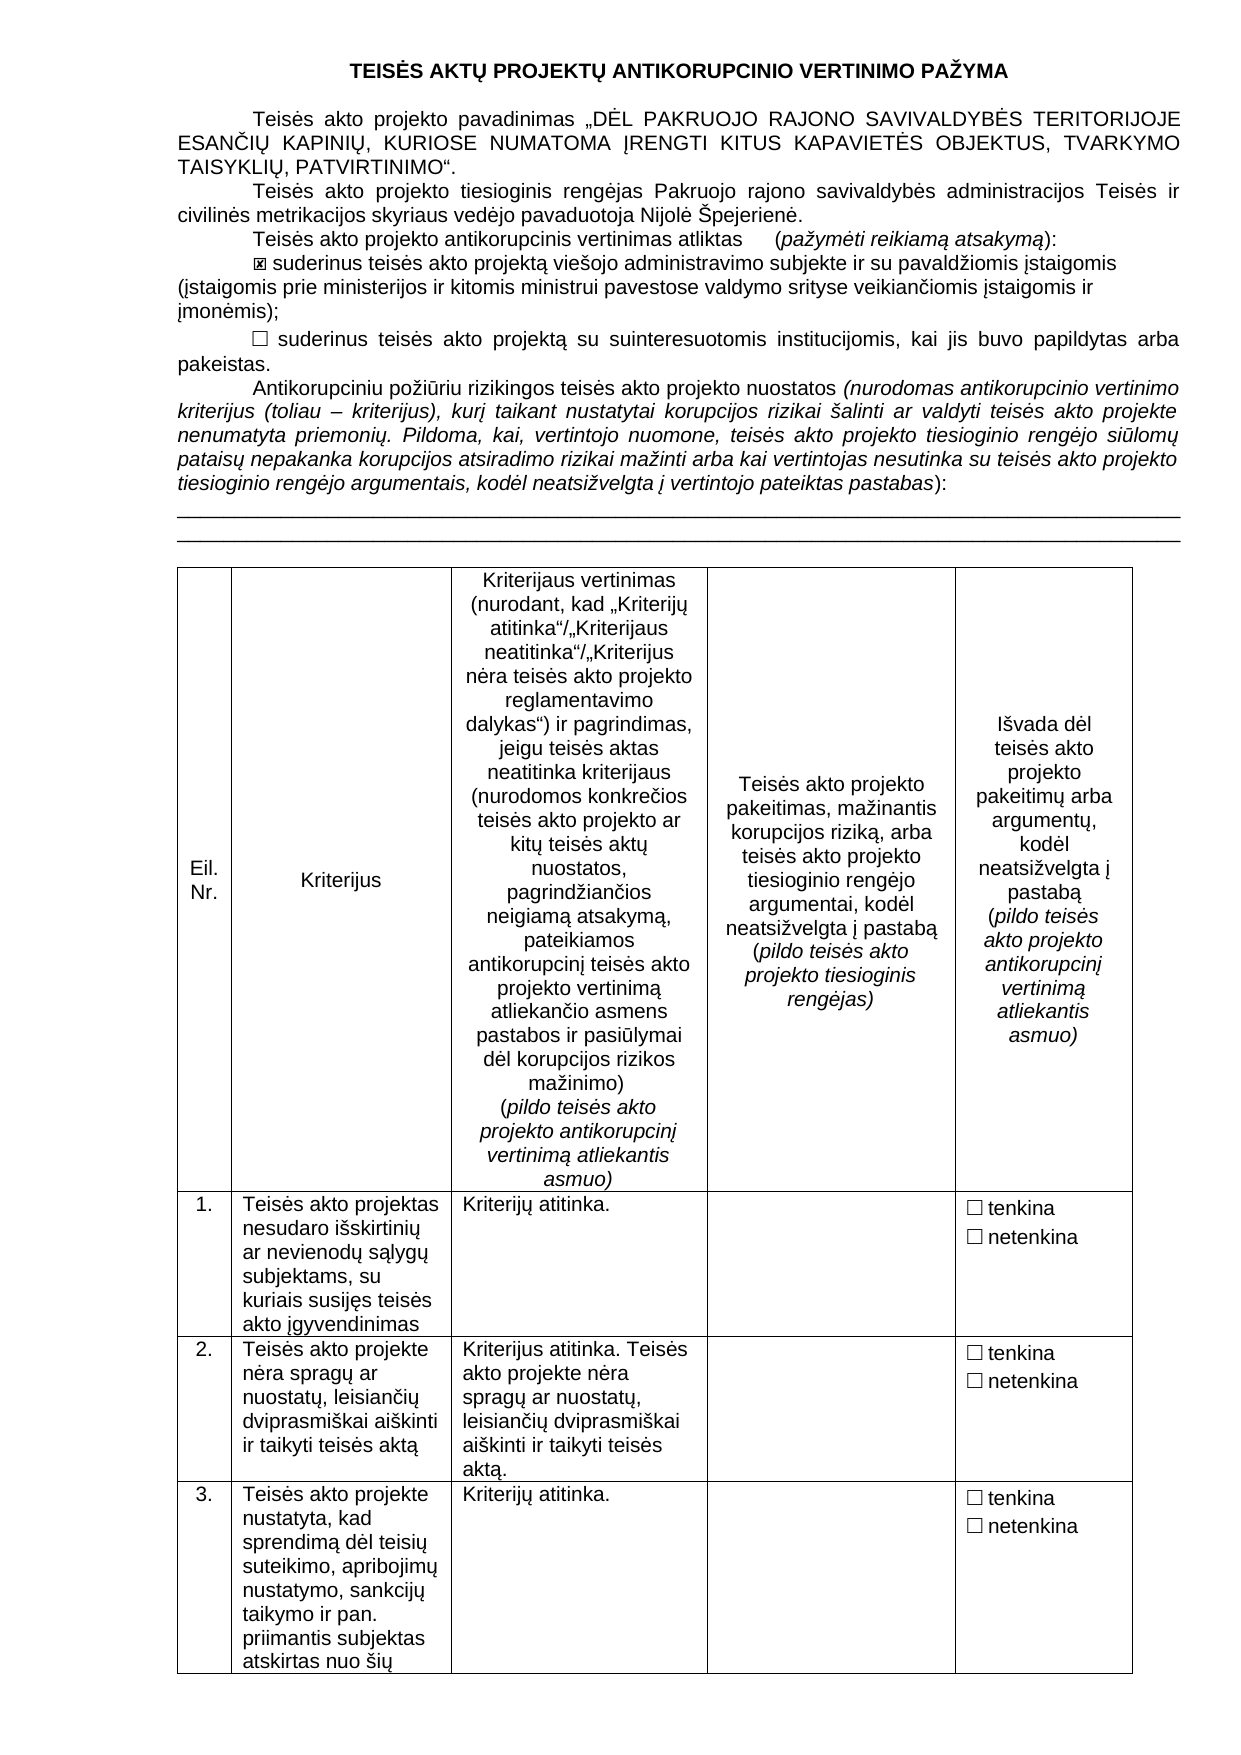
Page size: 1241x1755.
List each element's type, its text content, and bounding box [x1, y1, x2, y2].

text  suderinus teisės akto projektą viešojo administravimo subjekte ir su pavaldžiomis įstaigomis (įstaigomis prie ministerijos ir kitomis ministrui pavestose valdymo srityse veikiančiomis įstaigomis ir įmonėmis); [177, 251, 1181, 323]
table_cell Teisės akto projekte nėra spragų ar nuostatų, leisiančių dviprasmiškai aiškinti ir taikyti teisės aktą [232, 1337, 451, 1481]
table_header Eil. Nr. [178, 568, 231, 1191]
text □ suderinus teisės akto projektą su suinteresuotomis institucijomis, kai jis buvo papildytas arba pakeistas. [177, 323, 1181, 375]
table_cell Teisės akto projekte nustatyta, kad sprendimą dėl teisių suteikimo, apribojimų nustatymo, sankcijų taikymo ir pan. priimantis subjektas atskirtas nuo šių [232, 1482, 451, 1673]
table_cell [708, 1337, 955, 1481]
table_cell Kriterijų atitinka. [452, 1482, 707, 1673]
text Teisės akto projekto antikorupcinis vertinimas atliktas (pažymėti reikiamą atsakymą): [177, 227, 1181, 251]
table_header Kriterijaus vertinimas (nurodant, kad „Kriterijų atitinka“/„Kriterijaus neatitinka“/„Kriterijus nėra teisės akto projekto reglamentavimo dalykas“) ir pagrindimas, jeigu teisės aktas neatitinka kriterijaus (nurodomos konkrečios teisės akto projekto ar kitų teisės aktų nuostatos, pagrindžiančios neigiamą atsakymą, pateikiamos antikorupcinį teisės akto projekto vertinimą atliekančio asmens pastabos ir pasiūlymai dėl korupcijos rizikos mažinimo) (pildo teisės akto projekto antikorupcinį vertinimą atliekantis asmuo) [452, 568, 707, 1191]
table_cell 2. [178, 1337, 231, 1481]
table_cell □ tenkina □ netenkina [956, 1192, 1132, 1336]
table_cell [708, 1192, 955, 1336]
text Teisės akto projekto tiesioginis rengėjas Pakruojo rajono savivaldybės administracijos Teisės ir civilinės metrikacijos skyriaus vedėjo pavaduotoja Nijolė Špejerienė. [177, 179, 1181, 227]
table_cell [708, 1482, 955, 1673]
table_header Kriterijus [232, 568, 451, 1191]
text Teisės akto projekto pavadinimas „DĖL PAKRUOJO RAJONO SAVIVALDYBĖS TERITORIJOJE ESANČIŲ KAPINIŲ, KURIOSE NUMATOMA ĮRENGTI KITUS KAPAVIETĖS OBJEKTUS, TVARKYMO TAISYKLIŲ, PATVIRTINIMO“. [177, 107, 1181, 179]
table_cell □ tenkina □ netenkina [956, 1482, 1132, 1673]
table_cell □ tenkina □ netenkina [956, 1337, 1132, 1481]
table_header Išvada dėl teisės akto projekto pakeitimų arba argumentų, kodėl neatsižvelgta į pastabą (pildo teisės akto projekto antikorupcinį vertinimą atliekantis asmuo) [956, 568, 1132, 1191]
table_cell Kriterijų atitinka. [452, 1192, 707, 1336]
table_cell 3. [178, 1482, 231, 1673]
table_cell Kriterijus atitinka. Teisės akto projekte nėra spragų ar nuostatų, leisiančių dviprasmiškai aiškinti ir taikyti teisės aktą. [452, 1337, 707, 1481]
text Antikorupciniu požiūriu rizikingos teisės akto projekto nuostatos (nurodomas antikorupcinio vertinimo kriterijus (toliau – kriterijus), kurį taikant nustatytai korupcijos rizikai šalinti ar valdyti teisės akto projekte nenumatyta priemonių. Pildoma, kai, vertintojo nuomone, teisės akto projekto tiesioginio rengėjo siūlomų pataisų nepakanka korupcijos atsiradimo rizikai mažinti arba kai vertintojas nesutinka su teisės akto projekto tiesioginio rengėjo argumentais, kodėl neatsižvelgta į vertintojo pateiktas pastabas): [177, 375, 1181, 495]
table_header Teisės akto projekto pakeitimas, mažinantis korupcijos riziką, arba teisės akto projekto tiesioginio rengėjo argumentai, kodėl neatsižvelgta į pastabą (pildo teisės akto projekto tiesioginis rengėjas) [708, 568, 955, 1191]
table_cell 1. [178, 1192, 231, 1336]
table_cell Teisės akto projektas nesudaro išskirtinių ar nevienodų sąlygų subjektams, su kuriais susijęs teisės akto įgyvendinimas [232, 1192, 451, 1336]
text TEISĖS AKTŲ PROJEKTŲ ANTIKORUPCINIO VERTINIMO PAŽYMA [177, 59, 1181, 83]
